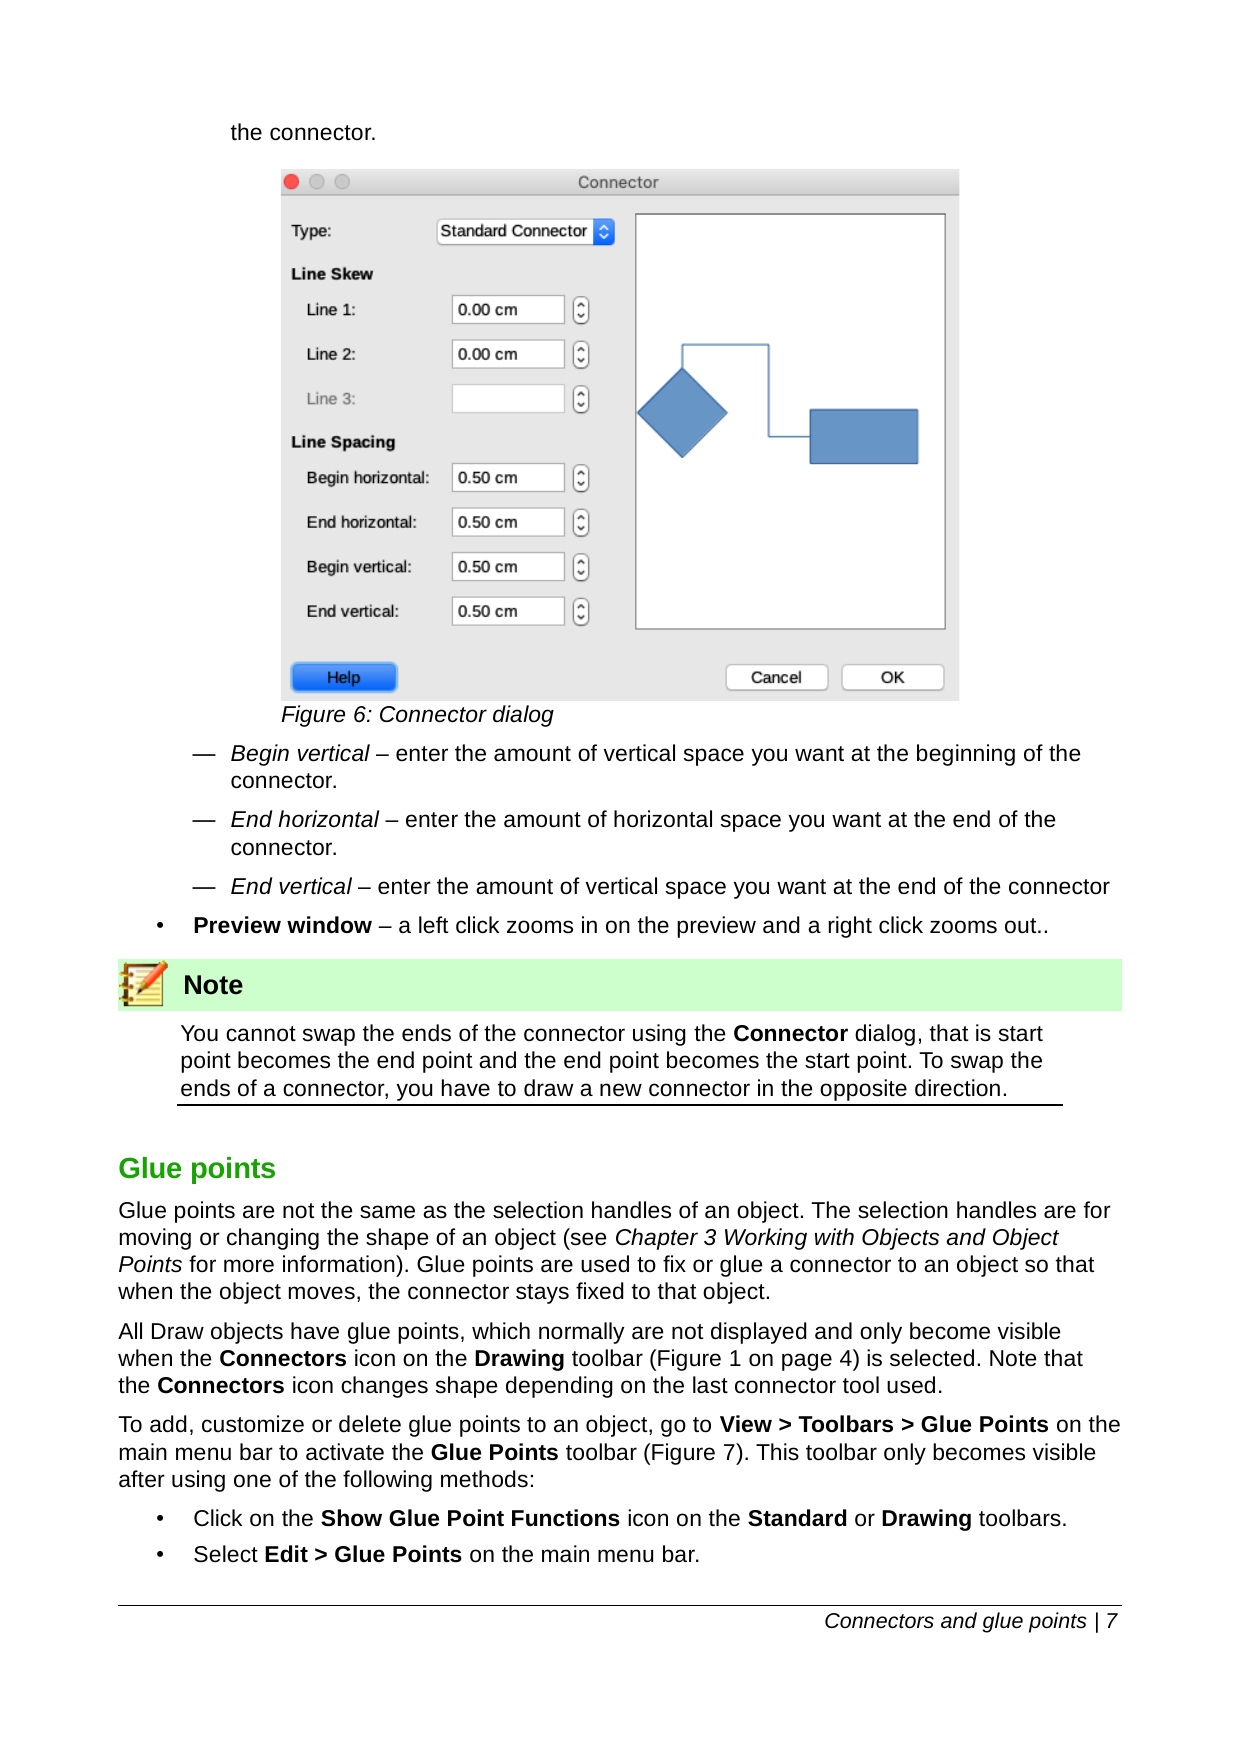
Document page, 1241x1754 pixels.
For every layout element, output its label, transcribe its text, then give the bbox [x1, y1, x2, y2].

text Figure 6: Connector dialog [281, 701, 959, 728]
list End vertical – enter the amount of vertical space you want at the end of the connector [192, 872, 1122, 899]
list Preview window – a left click zooms in on the preview and a right click zooms out.. [156, 911, 1122, 938]
text To add, customize or delete glue points to an object, go to View > Toolbars > Glue Points on the main menu bar to activate the Glue Points toolbar (Figure 7). This toolbar only becomes visible after using one of the following methods: [118, 1411, 1122, 1492]
text All Draw objects have glue points, which normally are not displayed and only become visible when the Connectors icon on the Drawing toolbar (Figure 1 on page ) is selected. Note that the Connectors icon changes shape depending on the last connector tool used. [118, 1317, 1122, 1398]
text You cannot swap the ends of the connector using the Connector dialog, that is start point becomes the end point and the end point becomes the start point. To swap the ends of a connector, you have to draw a new connector in the opposite direction. [177, 1017, 1063, 1104]
picture [119, 959, 170, 1010]
subtitle Glue points [118, 1151, 1122, 1184]
text Glue points are not the same as the selection handles of an object. The selection handles are for moving or changing the shape of an object (see Chapter 3 Working with Objects and Object Points for more information). Glue points are used to fix or glue a connector to an object so that when the object moves, the connector stays fixed to that object. [118, 1196, 1122, 1304]
list Begin vertical – enter the amount of vertical space you want at the beginning of the connector. [192, 740, 1122, 794]
list Select Edit > Glue Points on the main menu bar. [156, 1540, 1122, 1567]
picture [280, 169, 960, 701]
list Click on the Show Glue Point Functions icon on the Standard or Drawing toolbars. [156, 1504, 1122, 1532]
list the connector. [192, 118, 1122, 145]
list End horizontal – enter the amount of horizontal space you want at the end of the connector. [192, 806, 1122, 860]
subtitle Note [118, 959, 1122, 1011]
